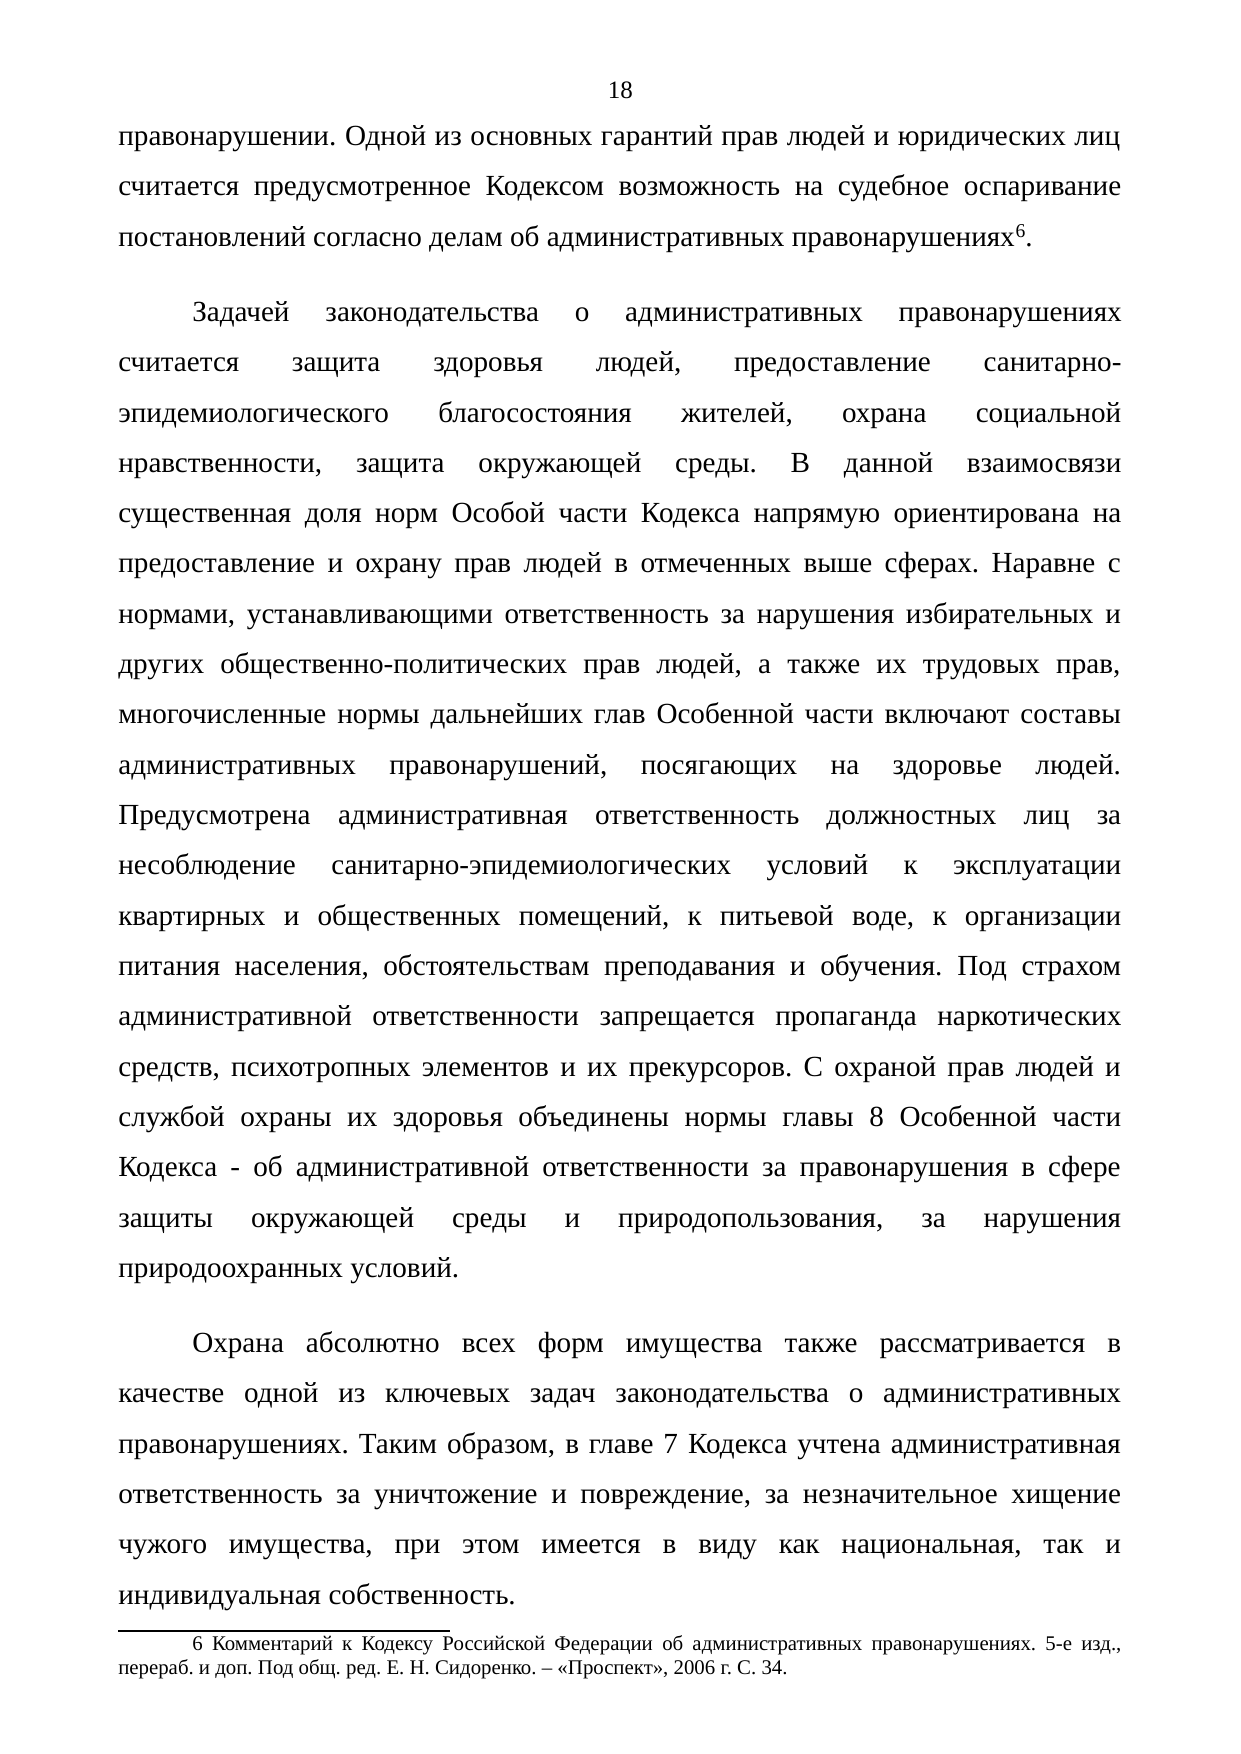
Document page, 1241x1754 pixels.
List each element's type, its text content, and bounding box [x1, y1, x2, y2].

text правонарушении. Одной из основных гарантий прав людей и юридических лиц считается предусмотренное Кодексом возможность на судебное оспаривание постановлений согласно делам об административных правонарушениях. [118, 118, 1122, 252]
text Охрана абсолютно всех форм имущества также рассматривается в качестве одной из ключевых задач законодательства о административных правонарушениях. Таким образом, в главе 7 Кодекса учтена административная ответственность за уничтожение и повреждение, за незначительное хищение чужого имущества, при этом имеется в виду как национальная, так и индивидуальная собственность. [118, 1325, 1122, 1610]
text Задачей законодательства о административных правонарушениях считается защита здоровья людей, предоставление санитарно-эпидемиологического благосостояния жителей, охрана социальной нравственности, защита окружающей среды. В данной взаимосвязи существенная доля норм Особой части Кодекса напрямую ориентирована на предоставление и охрану прав людей в отмеченных выше сферах. Наравне с нормами, устанавливающими ответственность за нарушения избирательных и других общественно-политических прав людей, а также их трудовых прав, многочисленные нормы дальнейших глав Особенной части включают составы административных правонарушений, посягающих на здоровье людей. Предусмотрена административная ответственность должностных лиц за несоблюдение санитарно-эпидемиологических условий к эксплуатации квартирных и общественных помещений, к питьевой воде, к организации питания населения, обстоятельствам преподавания и обучения. Под страхом административной ответственности запрещается пропаганда наркотических средств, психотропных элементов и их прекурсоров. С охраной прав людей и службой охраны их здоровья объединены нормы главы 8 Особенной части Кодекса - об административной ответственности за правонарушения в сфере защиты окружающей среды и природопользования, за нарушения природоохранных условий. [118, 294, 1122, 1283]
text Комментарий к Кодексу Российской Федерации об административных правонарушениях. 5-е изд., перераб. и доп. Под общ. ред. Е. Н. Сидоренко. – «Проспект», 2006 г. С. 34. [118, 1631, 1122, 1679]
